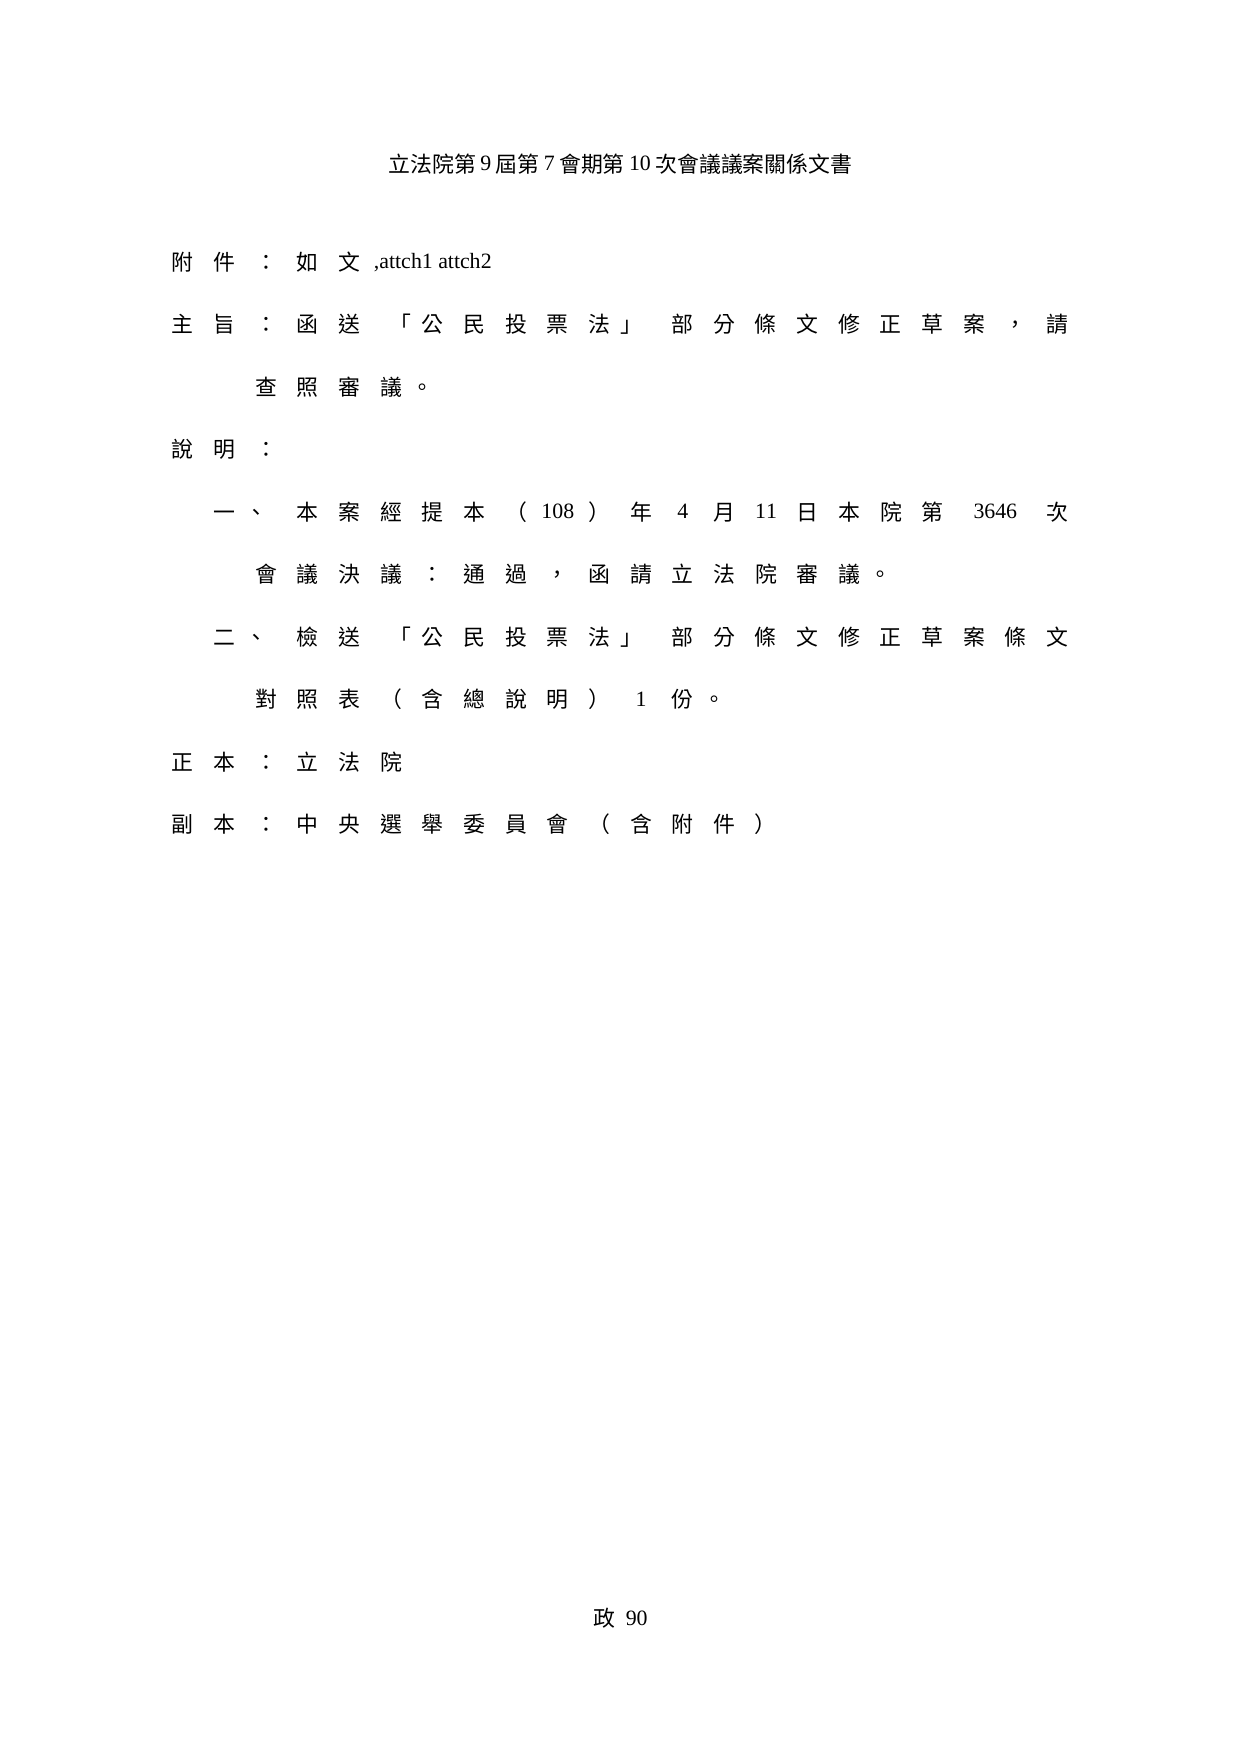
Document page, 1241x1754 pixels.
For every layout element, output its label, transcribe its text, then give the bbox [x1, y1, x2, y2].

text 附件：如文,attch1 attch2 [162, 219, 1078, 281]
text 主旨：函送「公民投票法」部分條文修正草案，請查照審議。 [162, 281, 1078, 406]
text 說明： [162, 406, 1078, 469]
text 副本：中央選舉委員會（含附件） [162, 781, 1078, 844]
text 一、本案經提本（108）年4月11日本院第3646次會議決議：通過，函請立法院審議。 [184, 469, 1078, 594]
text 正本：立法院 [162, 719, 1078, 781]
text 二、檢送「公民投票法」部分條文修正草案條文對照表（含總說明）1份。 [184, 594, 1078, 719]
